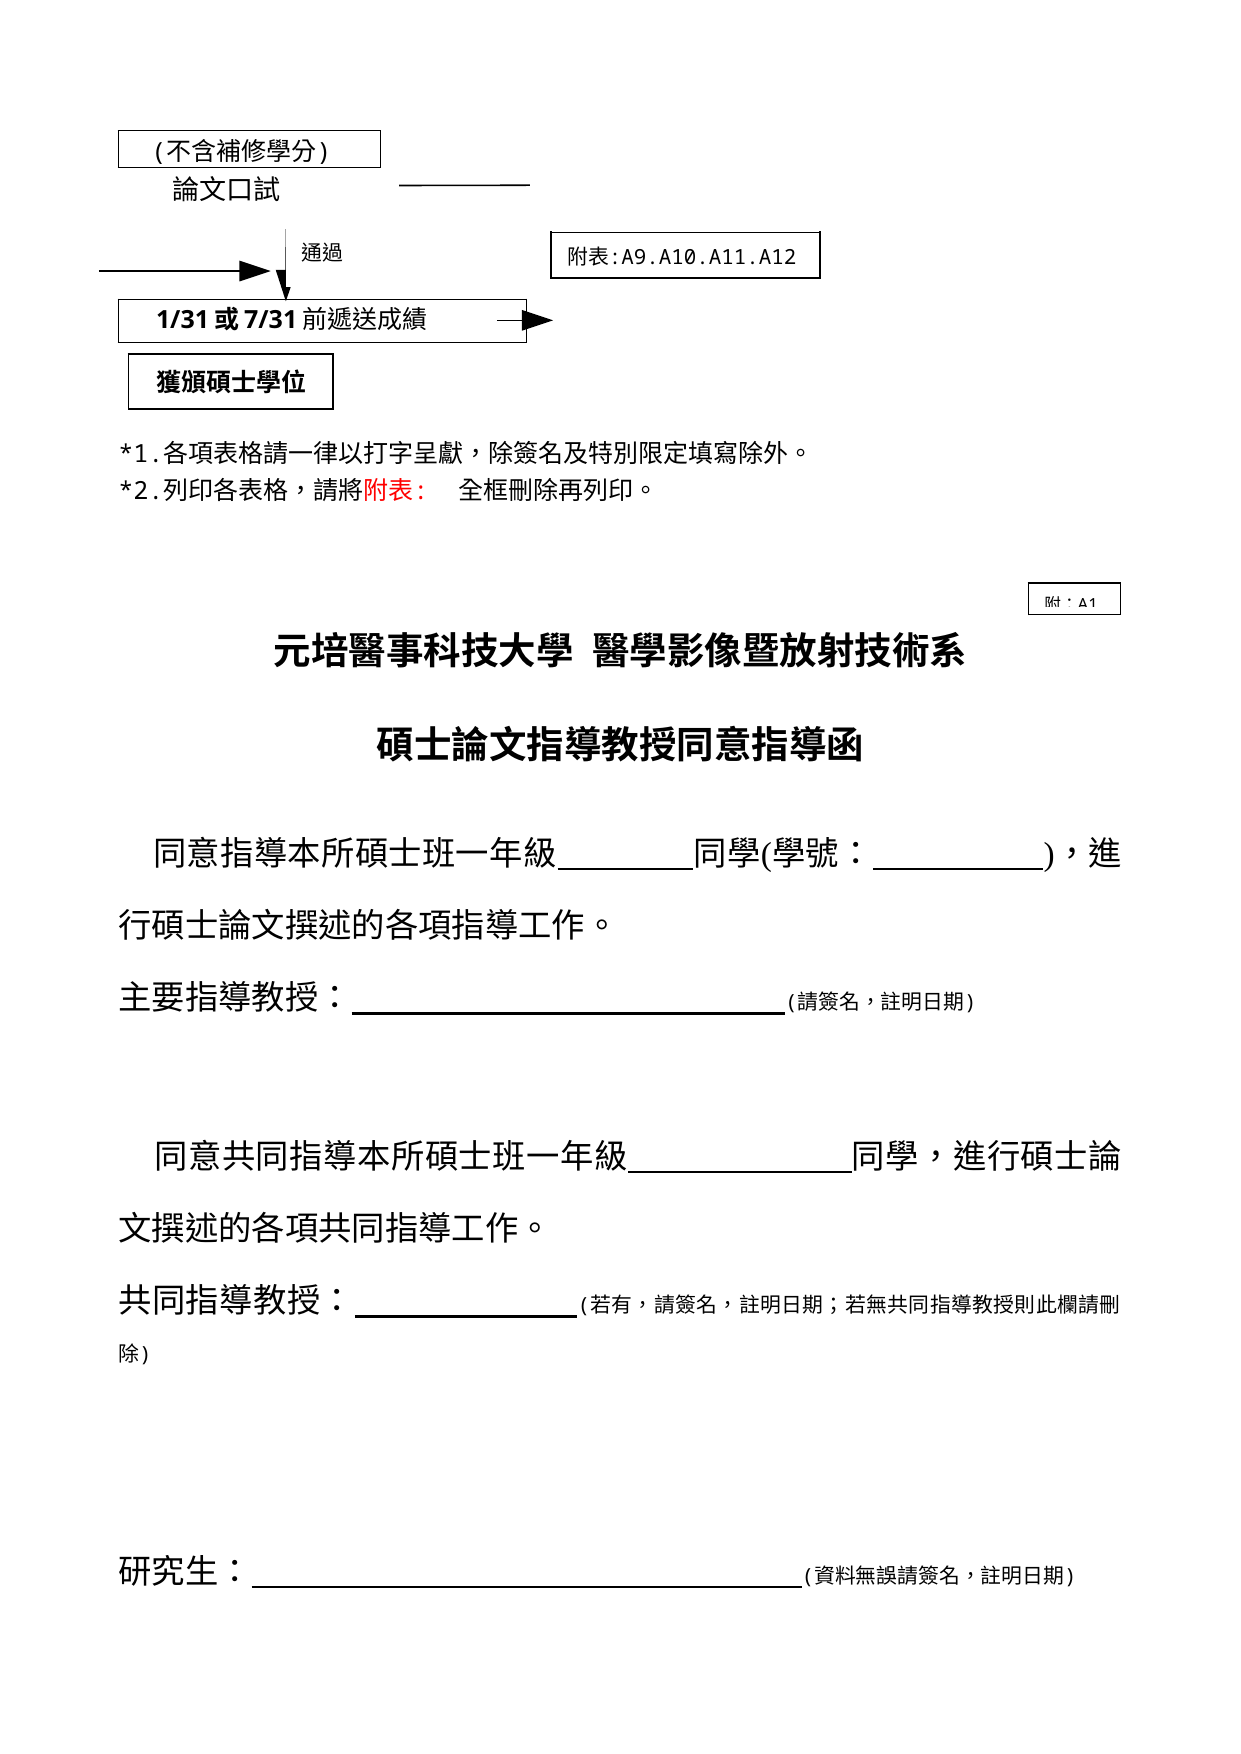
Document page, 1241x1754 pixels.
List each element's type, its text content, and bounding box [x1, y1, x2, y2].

text 同意指導本所碩士班一年級 同學(學號： )，進行碩士論文撰述的各項指導工作。 [118, 827, 1122, 947]
text 同意共同指導本所碩士班一年級 同學，進行碩士論文撰述的各項共同指導工作。 [118, 1130, 1122, 1250]
text 主要指導教授： (請簽名，註明日期) [118, 971, 1122, 1019]
text 附：A1 [1044, 591, 1105, 606]
text 共同指導教授： (若有，請簽名，註明日期；若無共同指導教授則此欄請刪除) [118, 1274, 1122, 1368]
text 附表:A9.A10.A11.A12 [567, 241, 804, 270]
text *1.各項表格請一律以打字呈獻，除簽名及特別限定填寫除外。 [118, 434, 1122, 470]
text 元培醫事科技大學 醫學影像暨放射技術系 [118, 631, 1122, 673]
table_header (不含補修學分) [119, 131, 380, 167]
text 通過 [301, 237, 356, 267]
text [1029, 584, 1120, 614]
text *2.列印各表格，請將附表: 全框刪除再列印。 [118, 470, 1122, 506]
text 研究生： (資料無誤請簽名，註明日期) [118, 1544, 1122, 1593]
text 碩士論文指導教授同意指導函 [118, 715, 1122, 769]
text 論文口試 [118, 168, 1122, 207]
table_header 1/31或7/31前遞送成績 [119, 300, 526, 342]
text 獲頒碩士學位 [144, 362, 317, 399]
